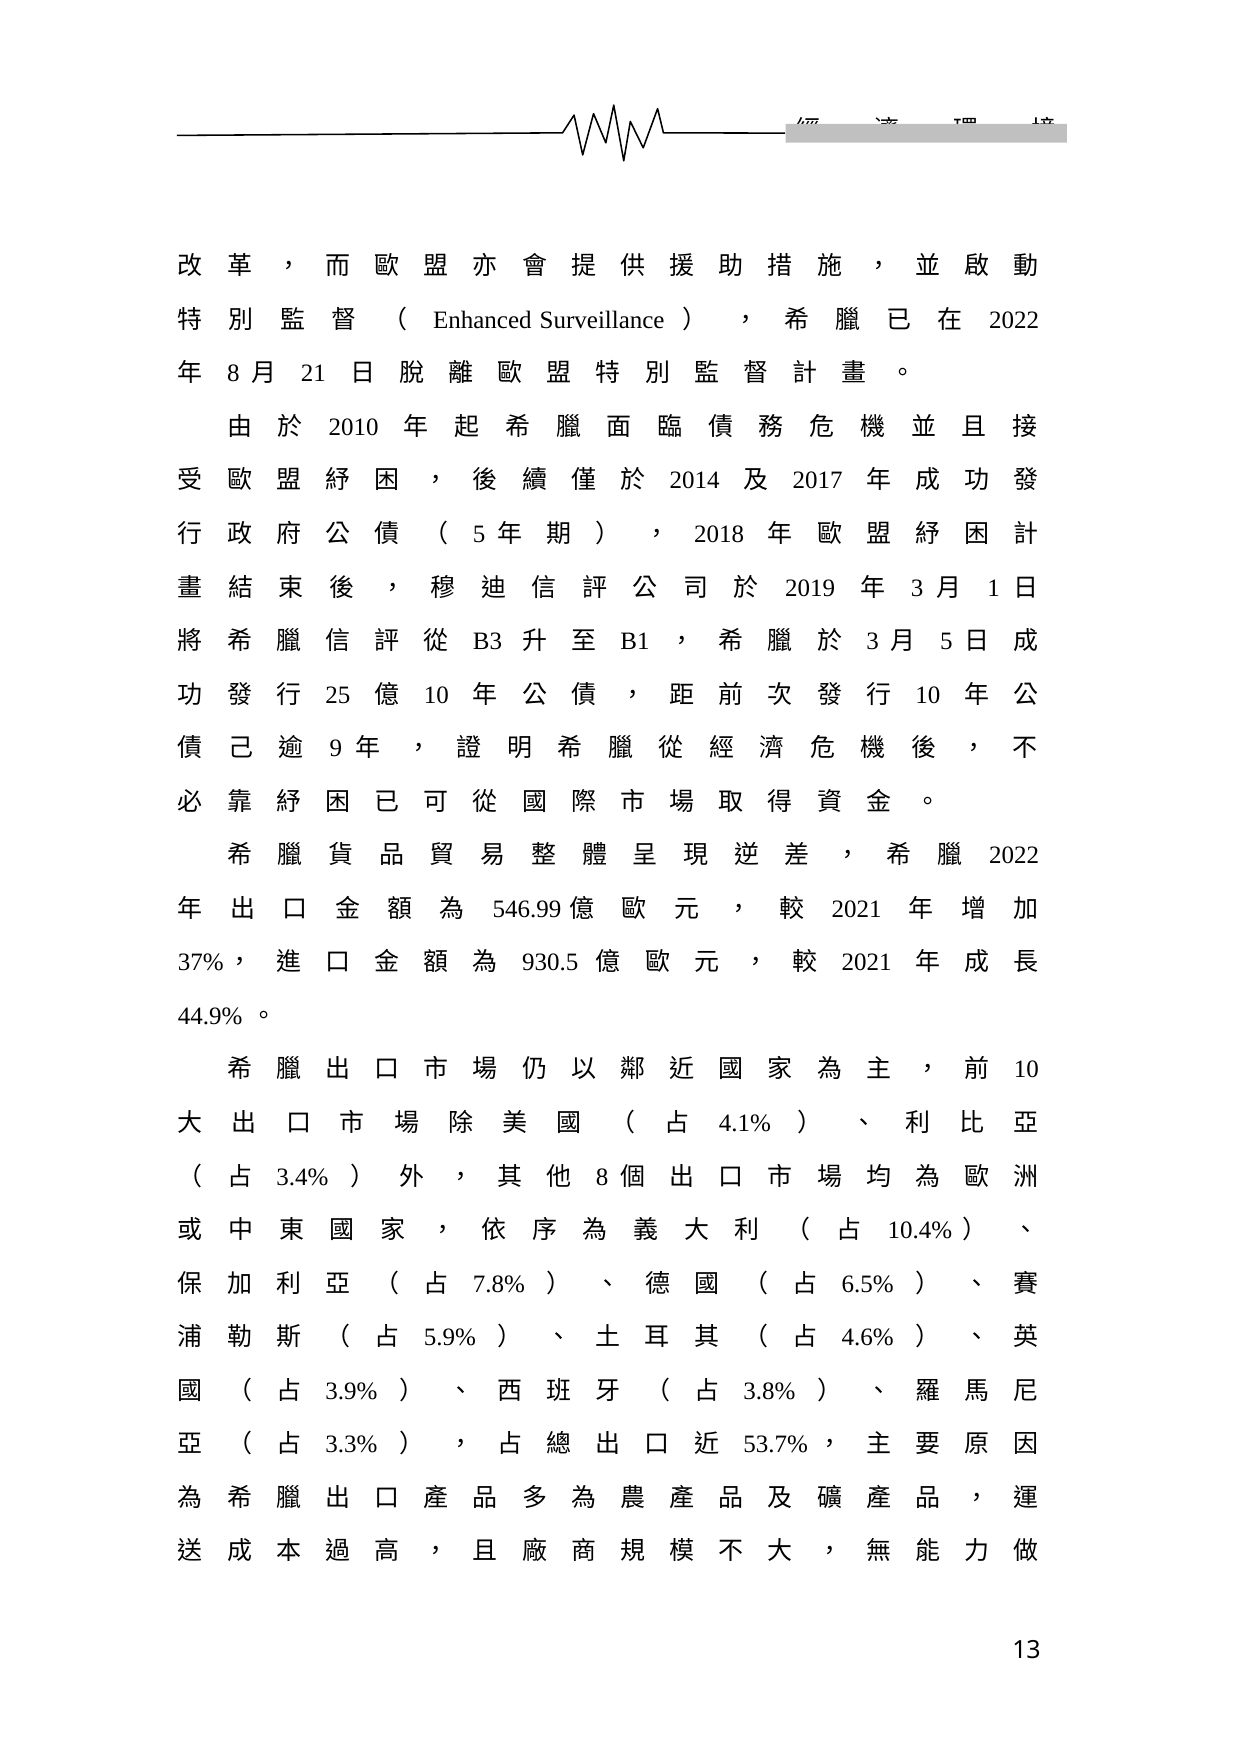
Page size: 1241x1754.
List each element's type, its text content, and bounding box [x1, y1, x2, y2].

text 希臘貨品貿易整體呈現逆差，希臘2022年出口金額為546.99億歐元，較2021年增加37%，進口金額為930.5億歐元，較2021年成長44.9%。 [178, 826, 1063, 1040]
text 由於2010年起希臘面臨債務危機並且接受歐盟紓困，後續僅於2014及2017年成功發行政府公債（5年期），2018年歐盟紓困計畫結束後，穆迪信評公司於2019年3月1日將希臘信評從B3升至B1，希臘於3月5日成功發行25億10年公債，距前次發行10年公債己逾9年，證明希臘從經濟危機後，不必靠紓困已可從國際市場取得資金。 [178, 398, 1063, 826]
text 希臘出口市場仍以鄰近國家為主，前10大出口市場除美國（占4.1%）、利比亞（占3.4%）外，其他8個出口市場均為歐洲或中東國家，依序為義大利（占10.4%）、保加利亞（占7.8%）、德國（占6.5%）、賽浦勒斯（占5.9%）、土耳其（占4.6%）、英國（占3.9%）、西班牙（占3.8%）、羅馬尼亞（占3.3%），占總出口近53.7%，主要原因為希臘出口產品多為農產品及礦產品，運送成本過高，且廠商規模不大，無能力做 [178, 1040, 1063, 1576]
text 希臘等部分南歐國家於2010年面臨債務危機，歐盟爰設立臨時的歐洲財政穩定措施（European Financial Stability Facility，EFSF），並於2012年將EFSF轉型為歐洲穩定機制（European Stability Mechanism，ESM），以提供貸款協助該等國家緩解債務，並要求受援國家配合改革國內財政政策。希臘歐洲穩定機制（ESM）援助計畫於2018年8月20日結束（2010至2018年間希臘總計接受2,437億歐元貸款），然因其國內財政尚不穩定且政府債台高築，希臘政府承諾至2022年中將持續在財政政策、社會福利、金融穩定、勞動暨生產市場、企業私有化、政府現代化等6大面向進行改革，而歐盟亦會提供援助措施，並啟動特別監督（Enhanced Surveillance），希臘已在2022年8月21日脫離歐盟特別監督計畫。 [178, 237, 1063, 398]
